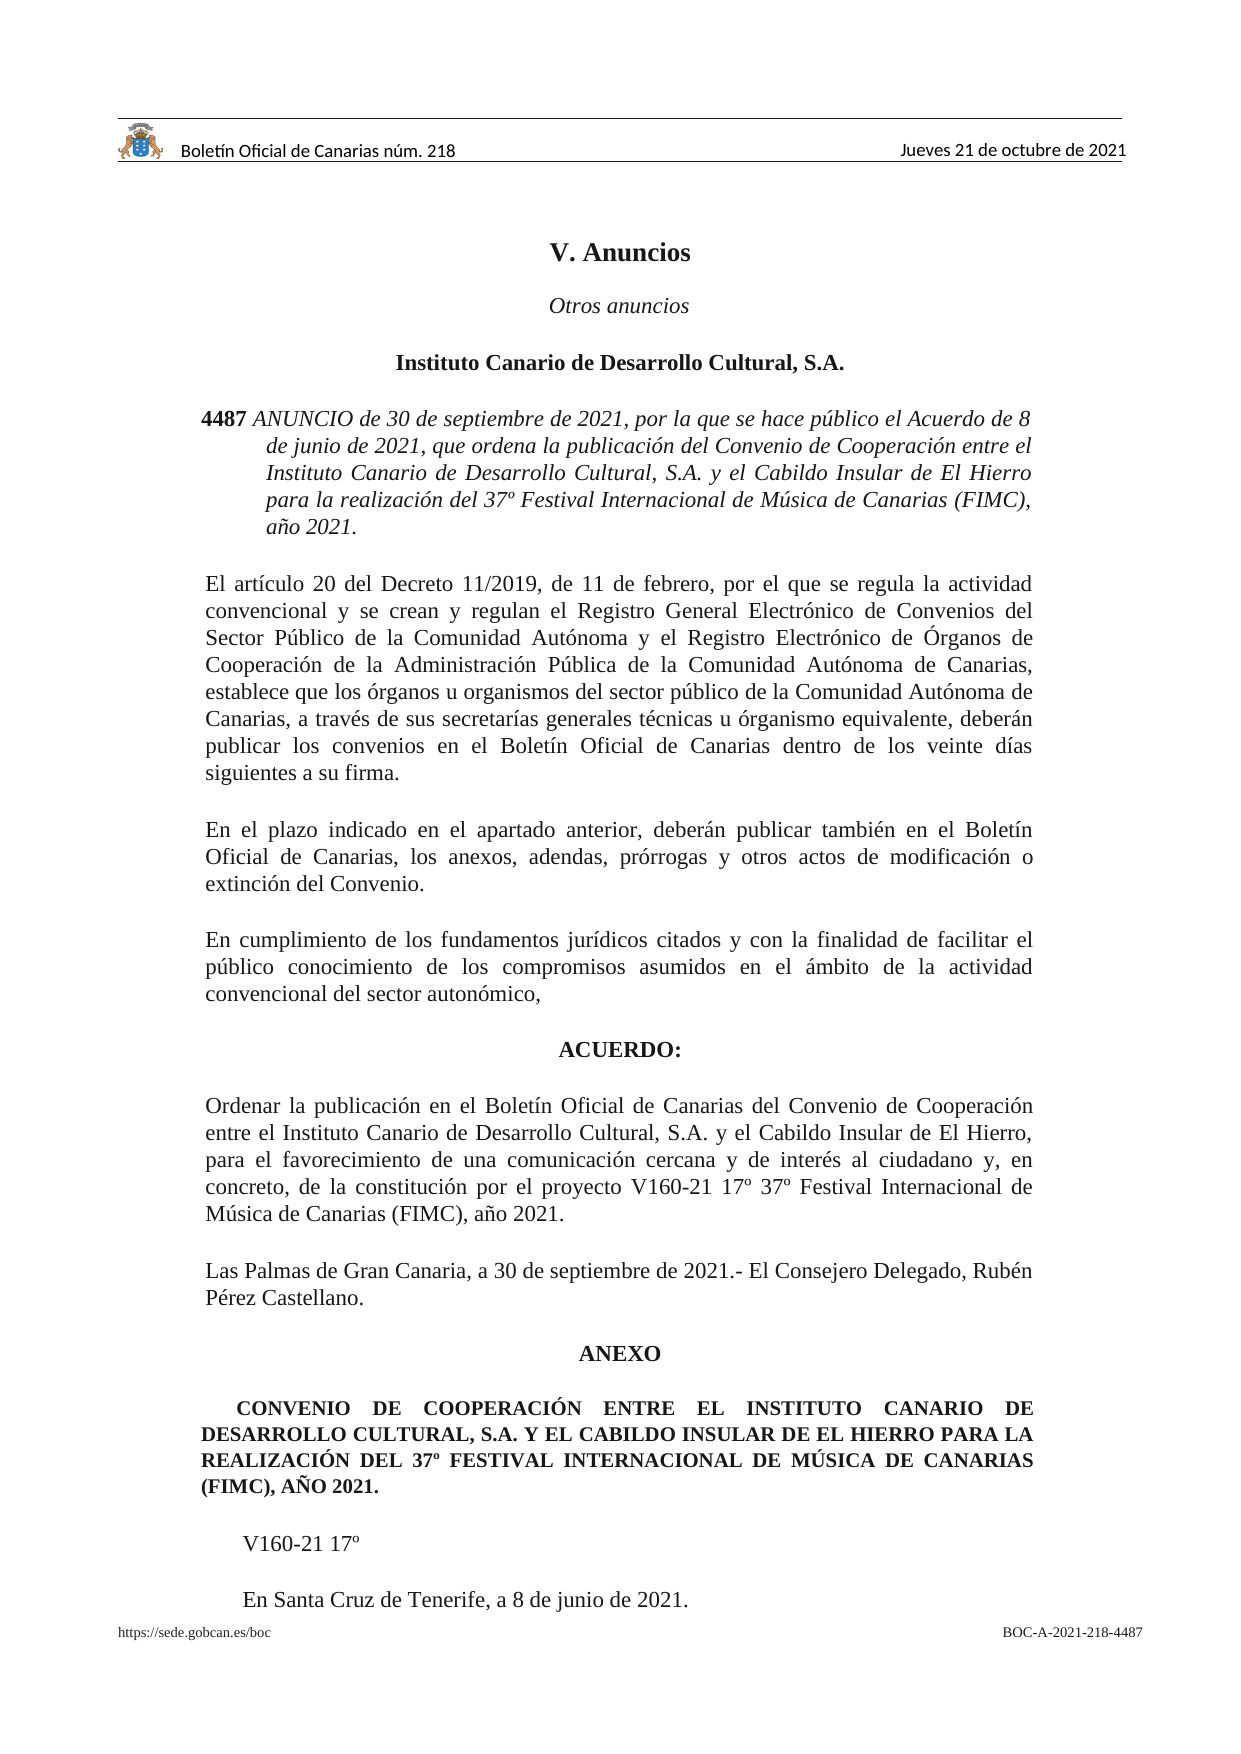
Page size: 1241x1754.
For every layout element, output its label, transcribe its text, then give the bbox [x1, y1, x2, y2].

text Otros anuncios [206, 293, 1034, 319]
text El artículo 20 del Decreto 11/2019, de 11 de febrero, por el que se regula la actividad convencional y se crean y regulan el Registro General Electrónico de Convenios del Sector Público de la Comunidad Autónoma y el Registro Electrónico de Órganos de Cooperación de la Administración Pública de la Comunidad Autónoma de Canarias, establece que los órganos u organismos del sector público de la Comunidad Autónoma de Canarias, a través de sus secretarías generales técnicas u órganismo equivalente, deberán publicar los convenios en el Boletín Oficial de Canarias dentro de los veinte días siguientes a su firma. [205, 570, 1034, 786]
text V. Anuncios [206, 236, 1034, 267]
text Ordenar la publicación en el Boletín Oficial de Canarias del Convenio de Cooperación entre el Instituto Canario de Desarrollo Cultural, S.A. y el Cabildo Insular de El Hierro, para el favorecimiento de una comunicación cercana y de interés al ciudadano y, en concreto, de la constitución por el proyecto V160-21 17º 37º Festival Internacional de Música de Canarias (FIMC), año 2021. [205, 1092, 1034, 1227]
text ACUERDO: [219, 1036, 1021, 1063]
text Instituto Canario de Desarrollo Cultural, S.A. [219, 349, 1022, 375]
text ANEXO [219, 1340, 1022, 1366]
text 4487 ANUNCIO de 30 de septiembre de 2021, por la que se hace público el Acuerdo de 8 de junio de 2021, que ordena la publicación del Convenio de Cooperación entre el Instituto Canario de Desarrollo Cultural, S.A. y el Cabildo Insular de El Hierro para la realización del 37º Festival Internacional de Música de Canarias (FIMC), año 2021. [201, 405, 1034, 540]
text En cumplimiento de los fundamentos jurídicos citados y con la finalidad de facilitar el público conocimiento de los compromisos asumidos en el ámbito de la actividad convencional del sector autonómico, [205, 926, 1034, 1006]
text Las Palmas de Gran Canaria, a 30 de septiembre de 2021.- El Consejero Delegado, Rubén Pérez Castellano. [205, 1257, 1034, 1310]
text En el plazo indicado en el apartado anterior, deberán publicar también en el Boletín Oficial de Canarias, los anexos, adendas, prórrogas y otros actos de modificación o extinción del Convenio. [205, 816, 1034, 896]
text CONVENIO DE COOPERACIÓN ENTRE EL INSTITUTO CANARIO DE DESARROLLO CULTURAL, S.A. Y EL CABILDO INSULAR DE EL HIERRO PARA LA REALIZACIÓN DEL 37º FESTIVAL INTERNACIONAL DE MÚSICA DE CANARIAS (FIMC), AÑO 2021. [201, 1396, 1034, 1498]
text En Santa Cruz de Tenerife, a 8 de junio de 2021. [242, 1586, 1034, 1612]
text V160-21 17º [242, 1530, 1034, 1556]
